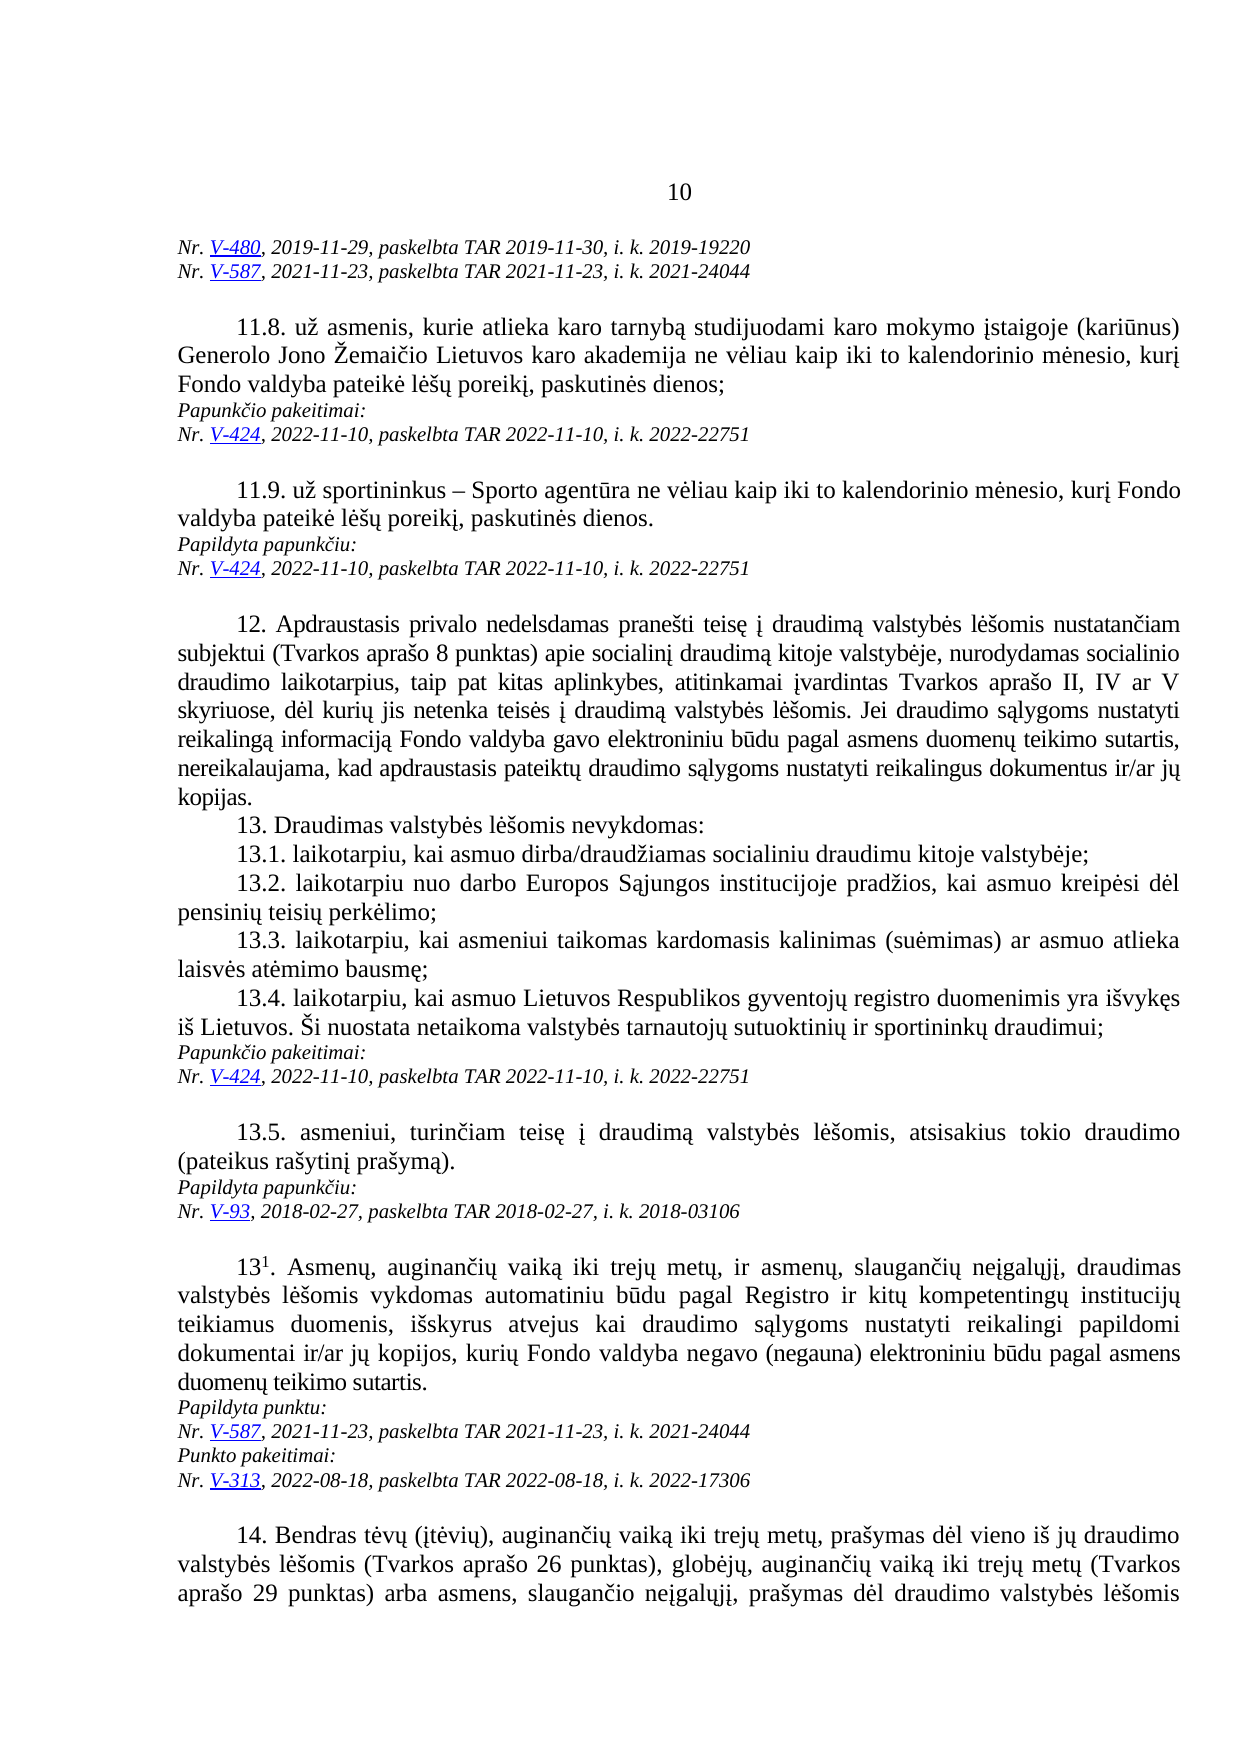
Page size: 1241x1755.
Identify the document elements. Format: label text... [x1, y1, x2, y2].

text 13.5. asmeniui, turinčiam teisę į draudimą valstybės lėšomis, atsisakius tokio draudimo (pateikus rašytinį prašymą). [177, 1117, 1181, 1175]
text Papildyta punktu: [177, 1395, 1181, 1419]
text Nr. V-93, 2018-02-27, paskelbta TAR 2018-02-27, i. k. 2018-03106 [177, 1199, 1181, 1223]
text Nr. V-587, 2021-11-23, paskelbta TAR 2021-11-23, i. k. 2021-24044 [177, 1419, 1181, 1443]
text Punkto pakeitimai: [177, 1443, 1181, 1467]
text Papildyta papunkčiu: [177, 532, 1181, 556]
text Nr. V-480, 2019-11-29, paskelbta TAR 2019-11-30, i. k. 2019-19220 [177, 235, 1181, 259]
text 13.3. laikotarpiu, kai asmeniui taikomas kardomasis kalinimas (suėmimas) ar asmuo atlieka laisvės atėmimo bausmę; [177, 925, 1181, 983]
text Papildyta papunkčiu: [177, 1175, 1181, 1199]
text Nr. V-587, 2021-11-23, paskelbta TAR 2021-11-23, i. k. 2021-24044 [177, 259, 1181, 283]
text 11.8. už asmenis, kurie atlieka karo tarnybą studijuodami karo mokymo įstaigoje (kariūnus) Generolo Jono Žemaičio Lietuvos karo akademija ne vėliau kaip iki to kalendorinio mėnesio, kurį Fondo valdyba pateikė lėšų poreikį, paskutinės dienos; [177, 312, 1181, 398]
text Papunkčio pakeitimai: [177, 398, 1181, 422]
text 12. Apdraustasis privalo nedelsdamas pranešti teisę į draudimą valstybės lėšomis nustatančiam subjektui (Tvarkos aprašo 8 punktas) apie socialinį draudimą kitoje valstybėje, nurodydamas socialinio draudimo laikotarpius, taip pat kitas aplinkybes, atitinkamai įvardintas Tvarkos aprašo II, IV ar V skyriuose, dėl kurių jis netenka teisės į draudimą valstybės lėšomis. Jei draudimo sąlygoms nustatyti reikalingą informaciją Fondo valdyba gavo elektroniniu būdu pagal asmens duomenų teikimo sutartis, nereikalaujama, kad apdraustasis pateiktų draudimo sąlygoms nustatyti reikalingus dokumentus ir/ar jų kopijas. [177, 609, 1181, 810]
text 11.9. už sportininkus – Sporto agentūra ne vėliau kaip iki to kalendorinio mėnesio, kurį Fondo valdyba pateikė lėšų poreikį, paskutinės dienos. [177, 475, 1181, 532]
text 13.2. laikotarpiu nuo darbo Europos Sąjungos institucijoje pradžios, kai asmuo kreipėsi dėl pensinių teisių perkėlimo; [177, 868, 1181, 925]
text Nr. V-313, 2022-08-18, paskelbta TAR 2022-08-18, i. k. 2022-17306 [177, 1467, 1181, 1492]
text Papunkčio pakeitimai: [177, 1040, 1181, 1064]
text Nr. V-424, 2022-11-10, paskelbta TAR 2022-11-10, i. k. 2022-22751 [177, 422, 1181, 446]
text 131. Asmenų, auginančių vaiką iki trejų metų, ir asmenų, slaugančių neįgalųjį, draudimas valstybės lėšomis vykdomas automatiniu būdu pagal Registro ir kitų kompetentingų institucijų teikiamus duomenis, išskyrus atvejus kai draudimo sąlygoms nustatyti reikalingi papildomi dokumentai ir/ar jų kopijos, kurių Fondo valdyba negavo (negauna) elektroniniu būdu pagal asmens duomenų teikimo sutartis. [177, 1252, 1181, 1395]
text 13. Draudimas valstybės lėšomis nevykdomas: [177, 810, 1181, 839]
text 13.4. laikotarpiu, kai asmuo Lietuvos Respublikos gyventojų registro duomenimis yra išvykęs iš Lietuvos. Ši nuostata netaikoma valstybės tarnautojų sutuoktinių ir sportininkų draudimui; [177, 983, 1181, 1040]
text Nr. V-424, 2022-11-10, paskelbta TAR 2022-11-10, i. k. 2022-22751 [177, 556, 1181, 580]
text Nr. V-424, 2022-11-10, paskelbta TAR 2022-11-10, i. k. 2022-22751 [177, 1064, 1181, 1088]
text 14. Bendras tėvų (įtėvių), auginančių vaiką iki trejų metų, prašymas dėl vieno iš jų draudimo valstybės lėšomis (Tvarkos aprašo 26 punktas), globėjų, auginančių vaiką iki trejų metų (Tvarkos aprašo 29 punktas) arba asmens, slaugančio neįgalųjį, prašymas dėl draudimo valstybės lėšomis [177, 1520, 1181, 1607]
text 13.1. laikotarpiu, kai asmuo dirba/draudžiamas socialiniu draudimu kitoje valstybėje; [177, 839, 1181, 868]
